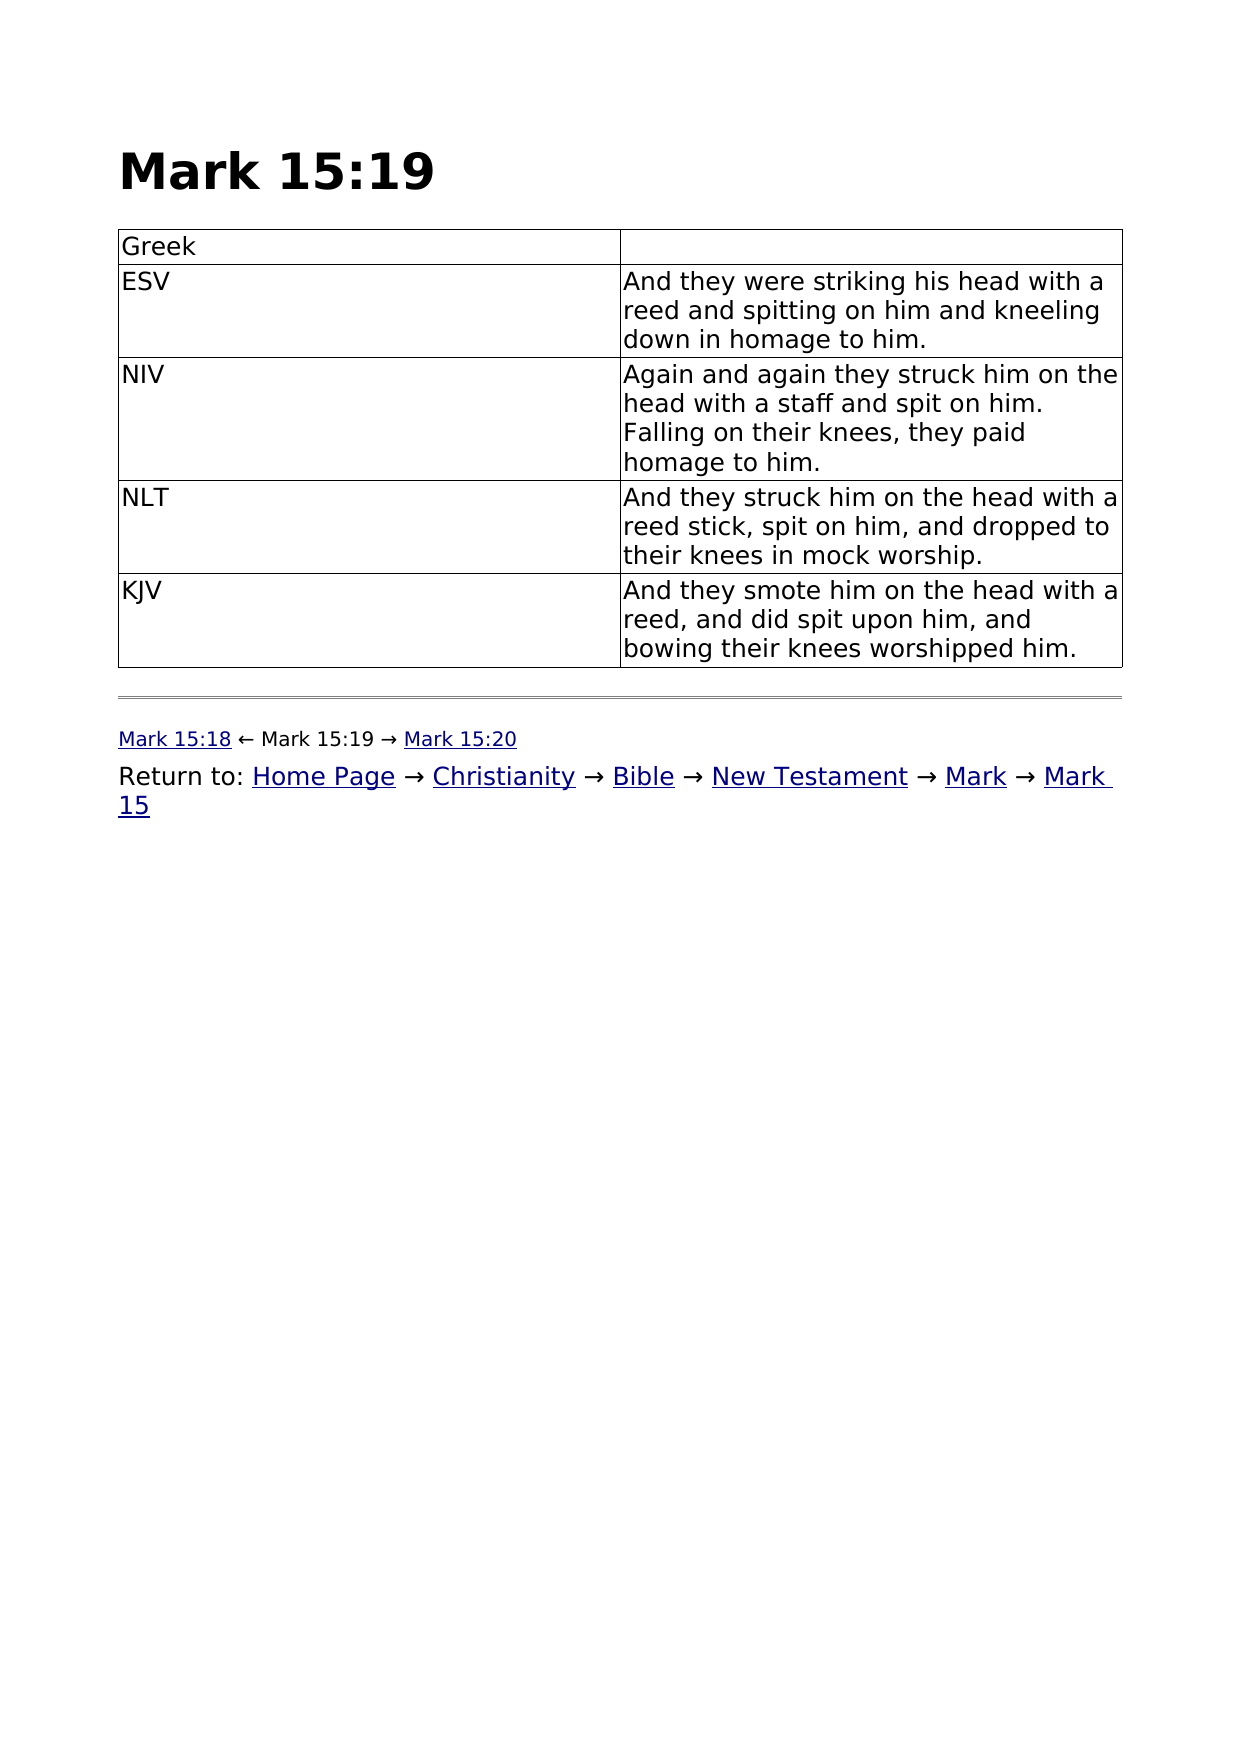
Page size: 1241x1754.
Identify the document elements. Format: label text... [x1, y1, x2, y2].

table_header Greek [119, 230, 620, 264]
subtitle Mark 15:19 [118, 143, 1122, 201]
table_cell And they were striking his head with a reed and spitting on him and kneeling down in homage to him. [621, 265, 1122, 357]
table_cell Again and again they struck him on the head with a staff and spit on him. Falling on their knees, they paid homage to him. [621, 358, 1122, 480]
table_cell NIV [119, 358, 620, 480]
table_header [621, 230, 1122, 264]
table_cell KJV [119, 574, 620, 667]
text Mark 15:18 ← Mark 15:19 → Mark 15:20 [118, 728, 1122, 762]
table_cell And they smote him on the head with a reed, and did spit upon him, and bowing their knees worshipped him. [621, 574, 1122, 667]
table_cell And they struck him on the head with a reed stick, spit on him, and dropped to their knees in mock worship. [621, 481, 1122, 573]
table_cell NLT [119, 481, 620, 573]
text Return to: Home Page → Christianity → Bible → New Testament → Mark → Mark 15 [118, 762, 1122, 820]
table_cell ESV [119, 265, 620, 357]
